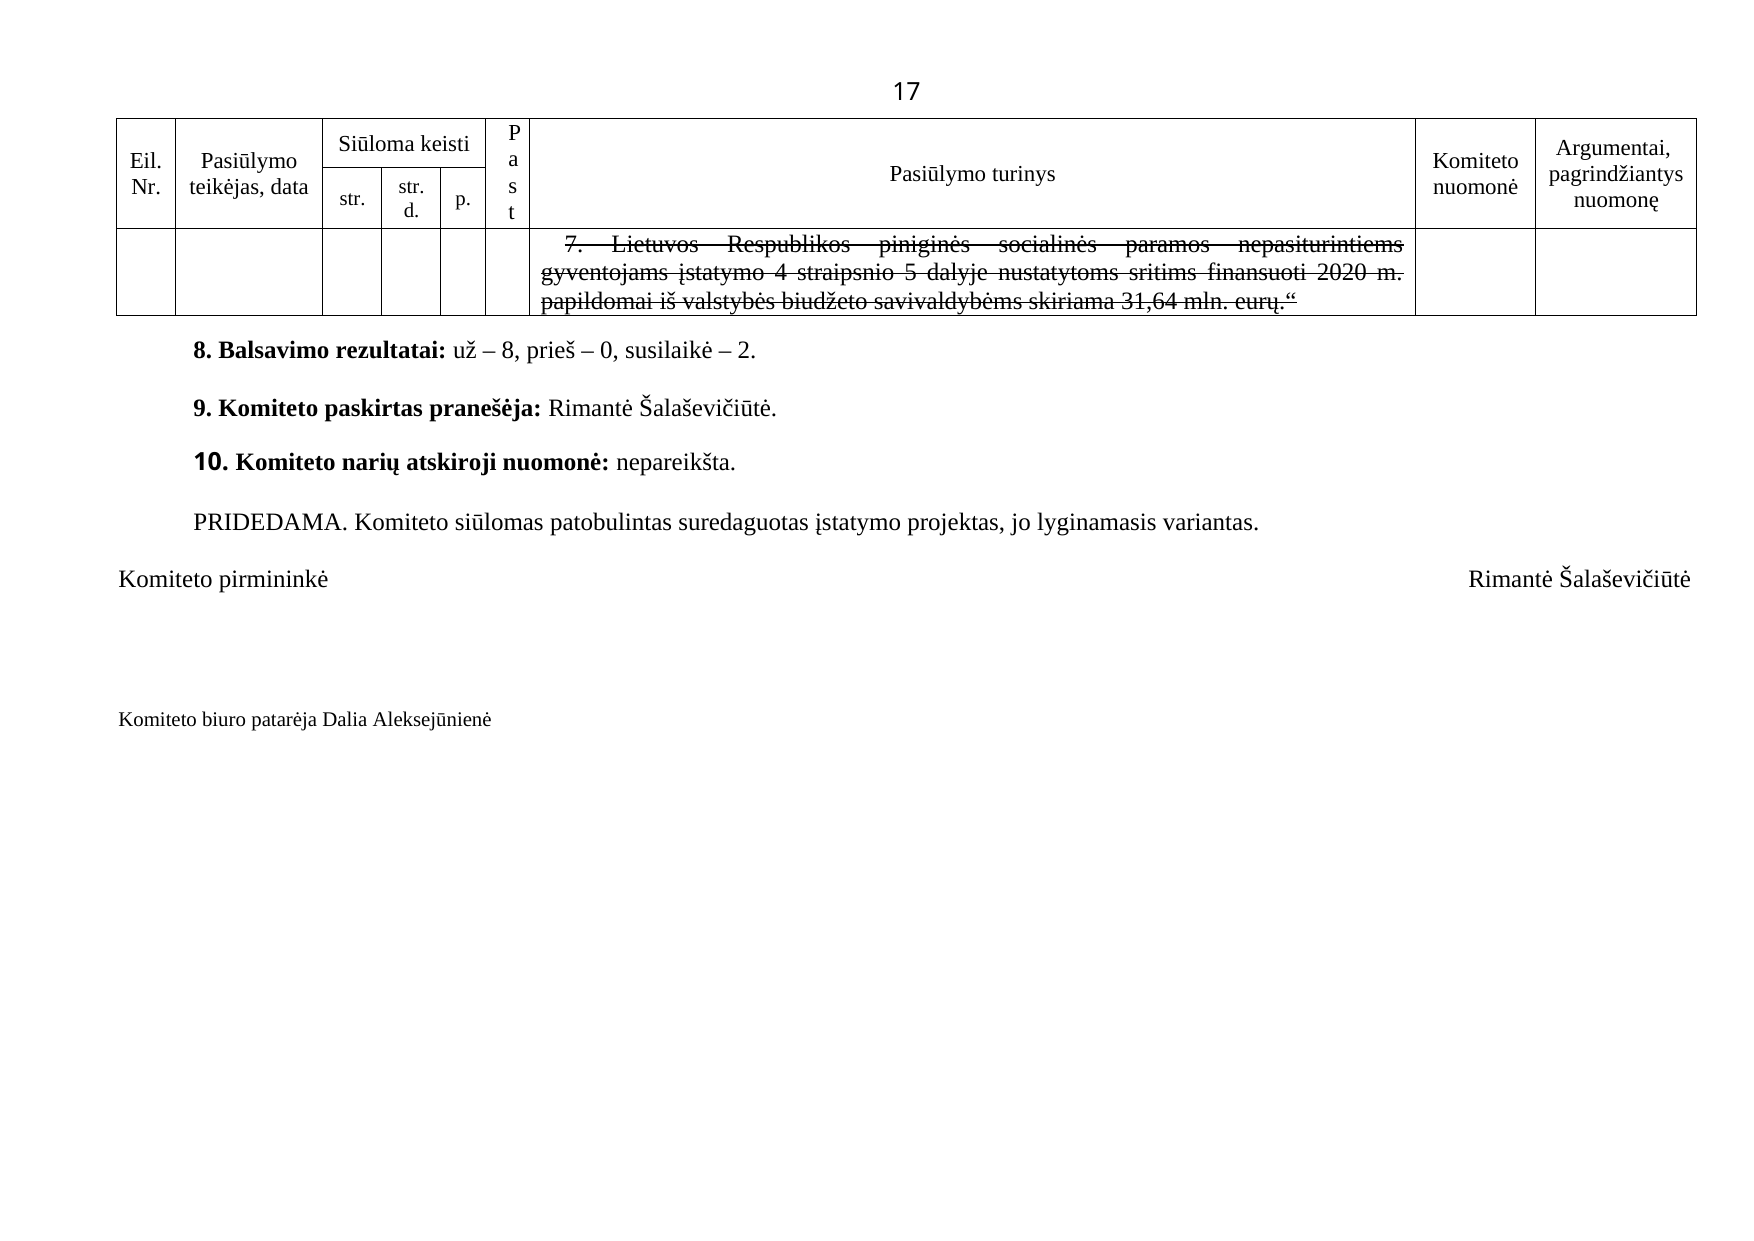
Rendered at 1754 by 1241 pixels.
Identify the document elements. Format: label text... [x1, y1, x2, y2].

table_cell str. [323, 168, 381, 228]
table_header Eil. Nr. [117, 119, 175, 228]
table_cell p. [441, 168, 485, 228]
table_cell str. d. [382, 168, 440, 228]
text Komiteto biuro patarėja Dalia Aleksejūnienė [118, 703, 1695, 732]
table_cell [323, 229, 381, 315]
table_cell [1536, 229, 1696, 315]
table_cell [486, 229, 529, 315]
table_header Pastabos [486, 119, 529, 228]
table_header Pasiūlymo turinys [530, 119, 1415, 228]
table_cell [441, 229, 485, 315]
table_cell [1416, 229, 1535, 315]
table_cell [117, 229, 175, 315]
text Komiteto pirmininkė Rimantė Šalaševičiūtė [118, 564, 1695, 593]
table_cell 7. Lietuvos Respublikos piniginės socialinės paramos nepasiturintiems gyventojams įstatymo 4 straipsnio 5 dalyje nustatytoms sritims finansuoti 2020 m. papildomai iš valstybės biudžeto savivaldybėms skiriama 31,64 mln. eurų.“ [530, 229, 1415, 315]
table_header Argumentai, pagrindžiantys nuomonę [1536, 119, 1696, 228]
text PRIDEDAMA. Komiteto siūlomas patobulintas suredaguotas įstatymo projektas, jo lyginamasis variantas. [118, 507, 1695, 536]
table_cell [382, 229, 440, 315]
text 10. Komiteto narių atskiroji nuomonė: nepareikšta. [118, 444, 1695, 478]
table_header Pasiūlymo teikėjas, data [176, 119, 322, 228]
table_cell [176, 229, 322, 315]
text 8. Balsavimo rezultatai: už – 8, prieš – 0, susilaikė – 2. [118, 335, 1695, 364]
text 9. Komiteto paskirtas pranešėja: Rimantė Šalaševičiūtė. [118, 393, 1695, 421]
table_header Komiteto nuomonė [1416, 119, 1535, 228]
table_header Siūloma keisti [323, 119, 485, 167]
